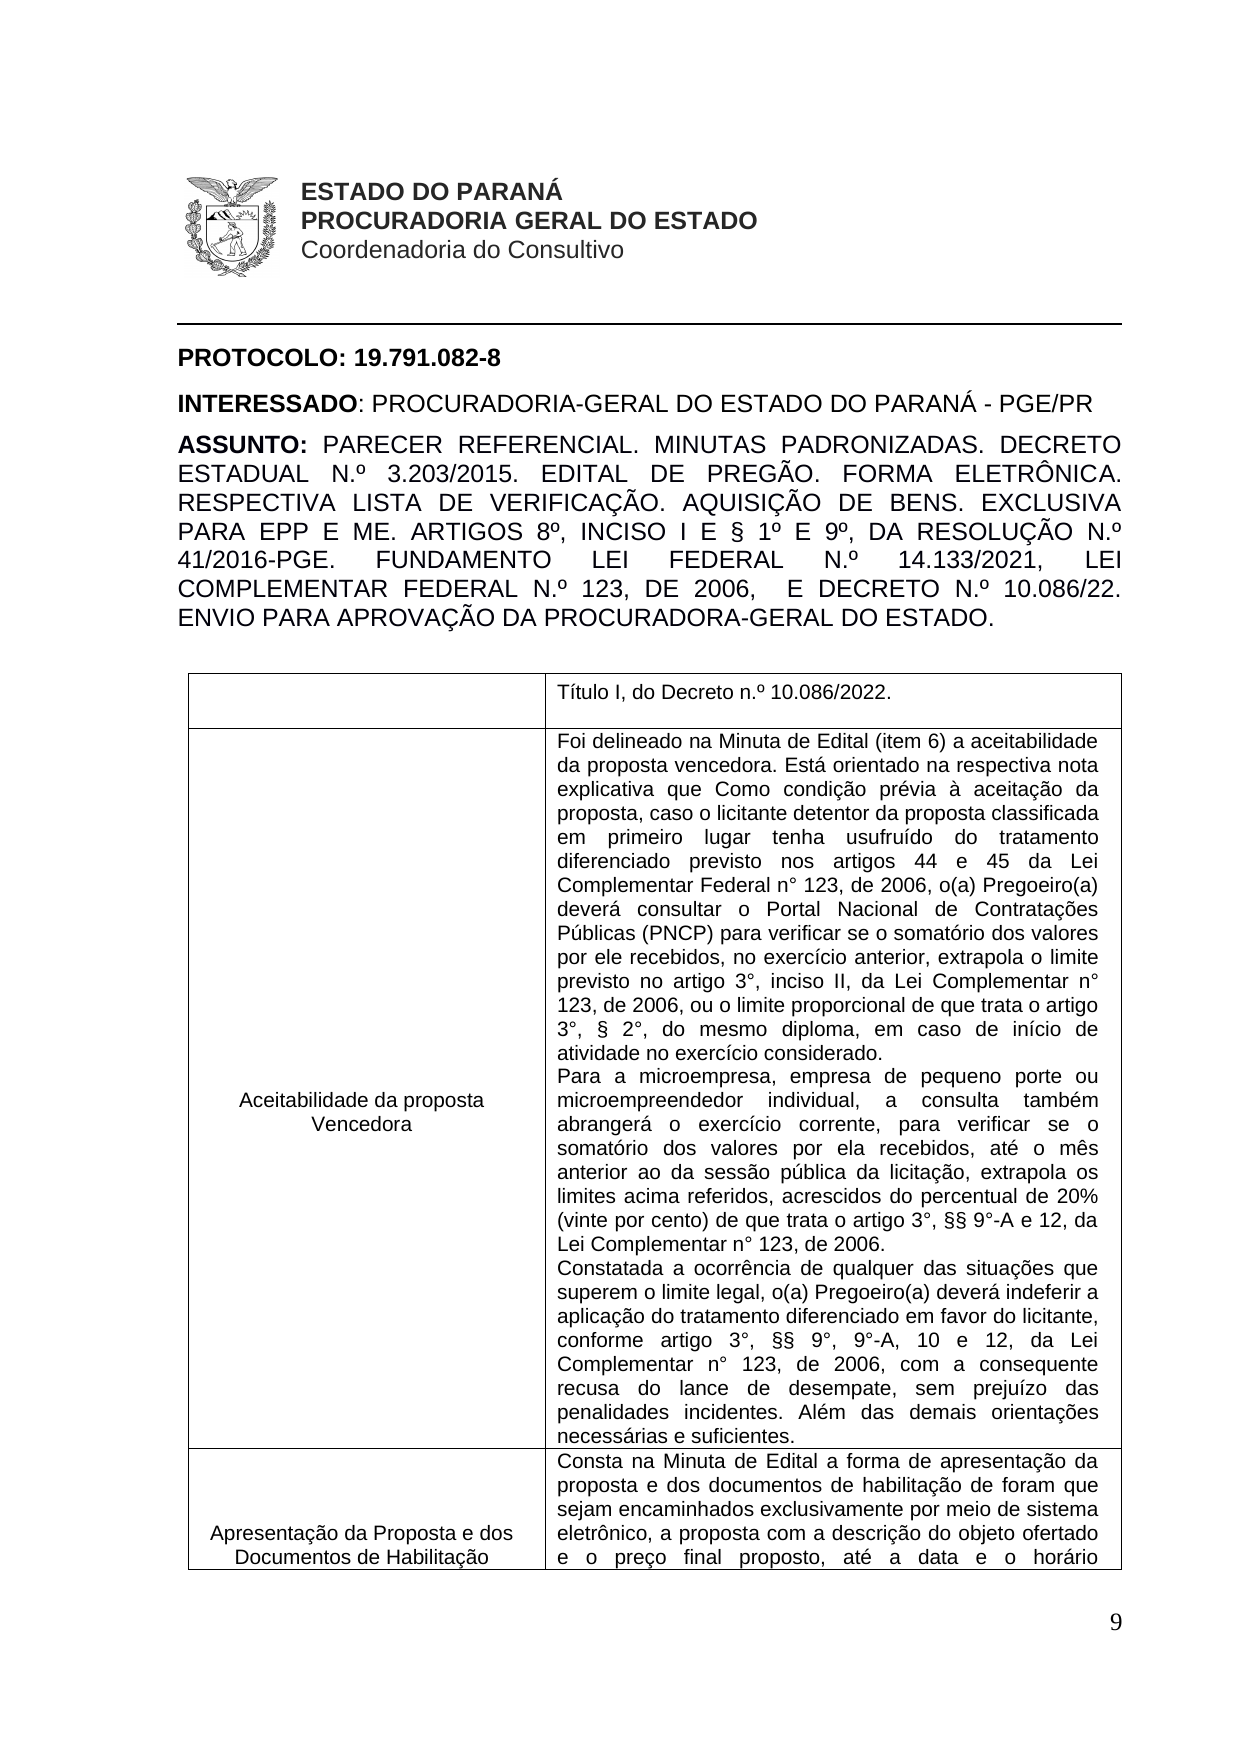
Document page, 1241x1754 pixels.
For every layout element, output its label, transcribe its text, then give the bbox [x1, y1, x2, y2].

picture [184, 176, 280, 278]
table_cell [189, 674, 545, 728]
table_cell Foi delineado na Minuta de Edital (item 6) a aceitabilidade da proposta vencedora. Está orientado na respectiva nota explicativa que Como condição prévia à aceitação da proposta, caso o licitante detentor da proposta classificada em primeiro lugar tenha usufruído do tratamento diferenciado previsto nos artigos 44 e 45 da Lei Complementar Federal n° 123, de 2006, o(a) Pregoeiro(a) deverá consultar o Portal Nacional de Contratações Públicas (PNCP) para verificar se o somatório dos valores por ele recebidos, no exercício anterior, extrapola o limite previsto no artigo 3°, inciso II, da Lei Complementar n° 123, de 2006, ou o limite proporcional de que trata o artigo 3°, § 2°, do mesmo diploma, em caso de início de atividade no exercício considerado. Para a microempresa, empresa de pequeno porte ou microempreendedor individual, a consulta também abrangerá o exercício corrente, para verificar se o somatório dos valores por ela recebidos, até o mês anterior ao da sessão pública da licitação, extrapola os limites acima referidos, acrescidos do percentual de 20% (vinte por cento) de que trata o artigo 3°, §§ 9°-A e 12, da Lei Complementar n° 123, de 2006. Constatada a ocorrência de qualquer das situações que superem o limite legal, o(a) Pregoeiro(a) deverá indeferir a aplicação do tratamento diferenciado em favor do licitante, conforme artigo 3°, §§ 9°, 9°-A, 10 e 12, da Lei Complementar n° 123, de 2006, com a consequente recusa do lance de desempate, sem prejuízo das penalidades incidentes. Além das demais orientações necessárias e suficientes. [546, 729, 1121, 1448]
table_cell Consta na Minuta de Edital a forma de apresentação da proposta e dos documentos de habilitação de foram que sejam encaminhados exclusivamente por meio de sistema eletrônico, a proposta com a descrição do objeto ofertado e o preço final proposto, até a data e o horário [546, 1449, 1121, 1568]
table_cell Apresentação da Proposta e dos Documentos de Habilitação [189, 1449, 545, 1568]
table_cell Aceitabilidade da proposta Vencedora [189, 729, 545, 1448]
table_cell Título I, do Decreto n.º 10.086/2022. [546, 674, 1121, 728]
